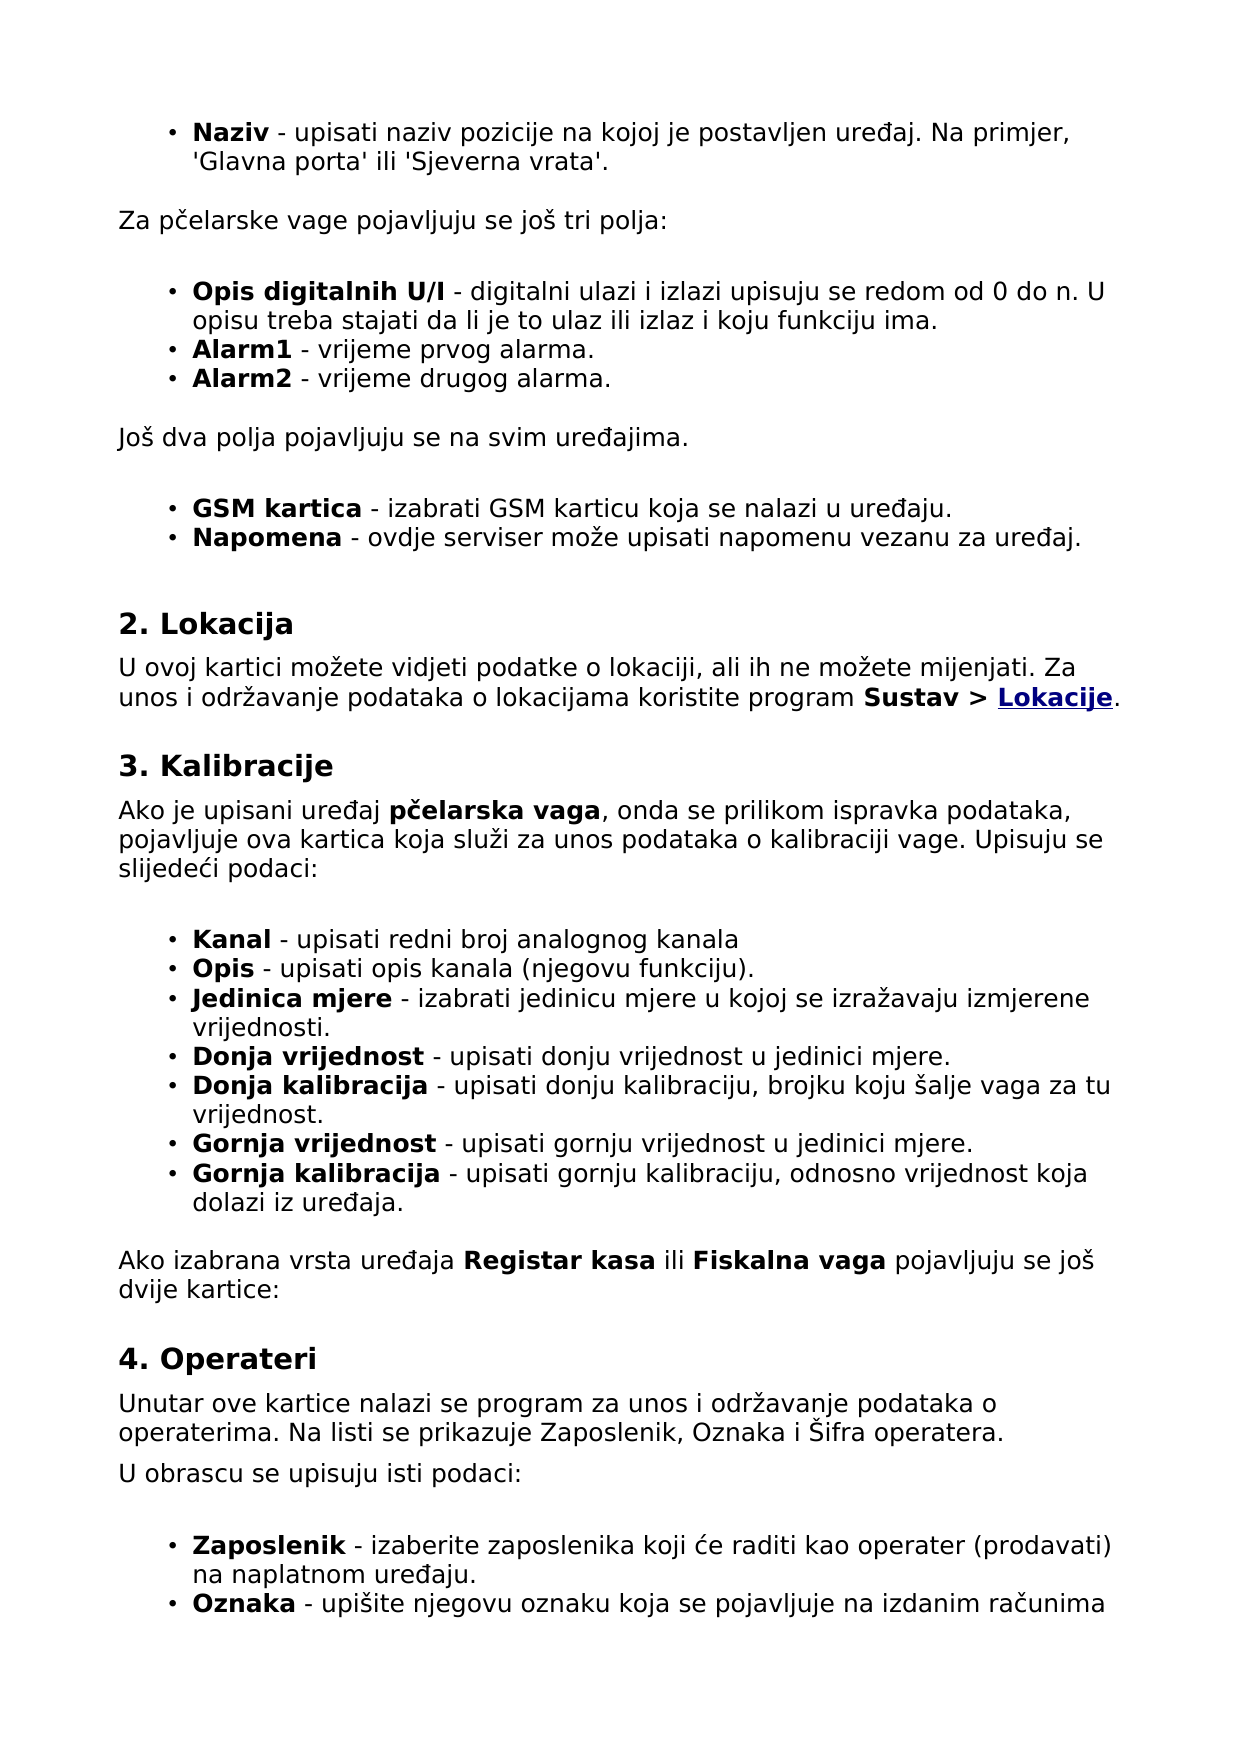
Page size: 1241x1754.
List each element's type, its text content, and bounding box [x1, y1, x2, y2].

list Gornja vrijednost - upisati gornju vrijednost u jedinici mjere. [177, 1129, 1122, 1159]
subtitle 2. Lokacija [118, 607, 1122, 641]
subtitle 3. Kalibracije [118, 749, 1122, 783]
list Opis - upisati opis kanala (njegovu funkciju). [177, 954, 1122, 984]
list Jedinica mjere - izabrati jedinicu mjere u kojoj se izražavaju izmjerene vrijednosti. [177, 984, 1122, 1042]
list Alarm1 - vrijeme prvog alarma. [177, 335, 1122, 364]
list Oznaka - upišite njegovu oznaku koja se pojavljuje na izdanim računima [177, 1589, 1122, 1618]
list Kanal - upisati redni broj analognog kanala [177, 925, 1122, 954]
text Ako je upisani uređaj pčelarska vaga, onda se prilikom ispravka podataka, pojavljuje ova kartica koja služi za unos podataka o kalibraciji vage. Upisuju se slijedeći podaci: [118, 796, 1122, 883]
list Opis digitalnih U/I - digitalni ulazi i izlazi upisuju se redom od 0 do n. U opisu treba stajati da li je to ulaz ili izlaz i koju funkciju ima. [177, 277, 1122, 335]
text U obrascu se upisuju isti podaci: [118, 1460, 1122, 1489]
list Zaposlenik - izaberite zaposlenika koji će raditi kao operater (prodavati) na naplatnom uređaju. [177, 1531, 1122, 1589]
list Napomena - ovdje serviser može upisati napomenu vezanu za uređaj. [177, 523, 1122, 553]
list Donja kalibracija - upisati donju kalibraciju, brojku koju šalje vaga za tu vrijednost. [177, 1071, 1122, 1129]
text Za pčelarske vage pojavljuju se još tri polja: [118, 206, 1122, 235]
list Naziv - upisati naziv pozicije na kojoj je postavljen uređaj. Na primjer, 'Glavna porta' ili 'Sjeverna vrata'. [177, 118, 1122, 176]
list Gornja kalibracija - upisati gornju kalibraciju, odnosno vrijednost koja dolazi iz uređaja. [177, 1159, 1122, 1217]
list Alarm2 - vrijeme drugog alarma. [177, 364, 1122, 394]
list GSM kartica - izabrati GSM karticu koja se nalazi u uređaju. [177, 494, 1122, 523]
list Donja vrijednost - upisati donju vrijednost u jedinici mjere. [177, 1042, 1122, 1071]
text Unutar ove kartice nalazi se program za unos i održavanje podataka o operaterima. Na listi se prikazuje Zaposlenik, Oznaka i Šifra operatera. [118, 1389, 1122, 1447]
text U ovoj kartici možete vidjeti podatke o lokaciji, ali ih ne možete mijenjati. Za unos i održavanje podataka o lokacijama koristite program Sustav > Lokacije. [118, 654, 1122, 712]
text Još dva polja pojavljuju se na svim uređajima. [118, 423, 1122, 452]
text Ako izabrana vrsta uređaja Registar kasa ili Fiskalna vaga pojavljuju se još dvije kartice: [118, 1247, 1122, 1305]
subtitle 4. Operateri [118, 1342, 1122, 1376]
